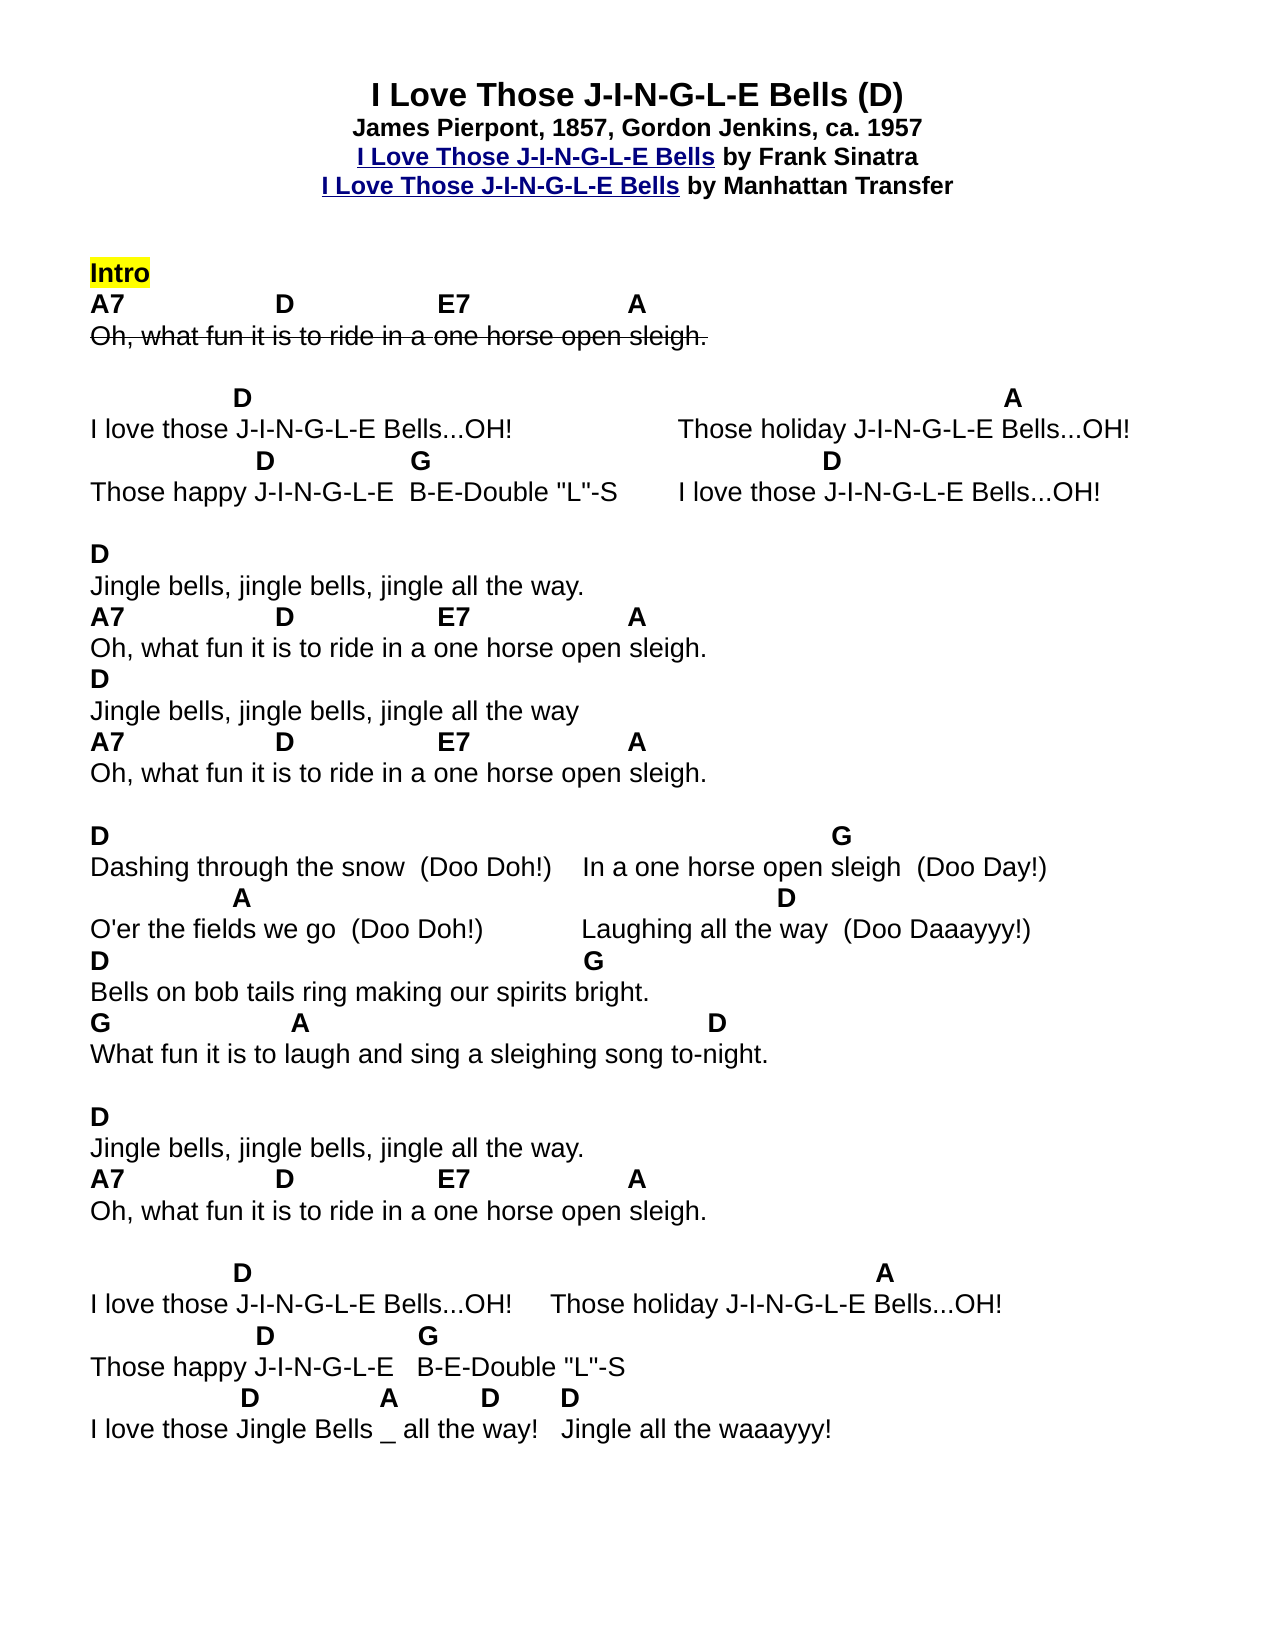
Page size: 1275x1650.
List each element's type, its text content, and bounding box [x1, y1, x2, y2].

text I Love Those J-I-N-G-L-E Bells by Manhattan Transfer [90, 171, 1185, 200]
text Intro [90, 257, 1185, 288]
text D A [90, 1257, 1185, 1288]
text Bells on bob tails ring making our spirits bright. [90, 976, 1185, 1007]
text D G D [90, 445, 1185, 476]
text Oh, what fun it is to ride in a one horse open sleigh. [90, 632, 1185, 663]
text Oh, what fun it is to ride in a one horse open sleigh. [90, 320, 1185, 351]
text Those happy J-I-N-G-L-E B-E-Double "L"-S I love those J-I-N-G-L-E Bells...OH! [90, 476, 1185, 507]
text I love those J-I-N-G-L-E Bells...OH! Those holiday J-I-N-G-L-E Bells...OH! [90, 413, 1185, 445]
text D [90, 1101, 1185, 1132]
text A7 D E7 A [90, 601, 1185, 632]
text Oh, what fun it is to ride in a one horse open sleigh. [90, 757, 1185, 788]
text Jingle bells, jingle bells, jingle all the way [90, 695, 1185, 726]
text D [90, 538, 1185, 570]
text D G [90, 820, 1185, 851]
text A D [90, 882, 1185, 913]
text G A D [90, 1007, 1185, 1038]
text O'er the fields we go (Doo Doh!) Laughing all the way (Doo Daaayyy!) [90, 913, 1185, 945]
text D G [90, 945, 1185, 976]
text What fun it is to laugh and sing a sleighing song to-night. [90, 1038, 1185, 1070]
text I Love Those J-I-N-G-L-E Bells (D) [90, 75, 1185, 113]
text Jingle bells, jingle bells, jingle all the way. [90, 570, 1185, 601]
text I love those J-I-N-G-L-E Bells...OH! Those holiday J-I-N-G-L-E Bells...OH! [90, 1288, 1185, 1320]
text Jingle bells, jingle bells, jingle all the way. [90, 1132, 1185, 1163]
text A7 D E7 A [90, 1163, 1185, 1195]
text D A D D [90, 1382, 1185, 1413]
text James Pierpont, 1857, Gordon Jenkins, ca. 1957 [90, 113, 1185, 142]
text A7 D E7 A [90, 726, 1185, 757]
text I love those Jingle Bells _ all the way! Jingle all the waaayyy! [90, 1413, 1185, 1445]
text A7 D E7 A [90, 288, 1185, 320]
text D G [90, 1320, 1185, 1351]
text Dashing through the snow (Doo Doh!) In a one horse open sleigh (Doo Day!) [90, 851, 1185, 882]
text Those happy J-I-N-G-L-E B-E-Double "L"-S [90, 1351, 1185, 1382]
text I Love Those J-I-N-G-L-E Bells by Frank Sinatra [90, 142, 1185, 171]
text D [90, 663, 1185, 695]
text Oh, what fun it is to ride in a one horse open sleigh. [90, 1195, 1185, 1226]
text D A [90, 382, 1185, 413]
